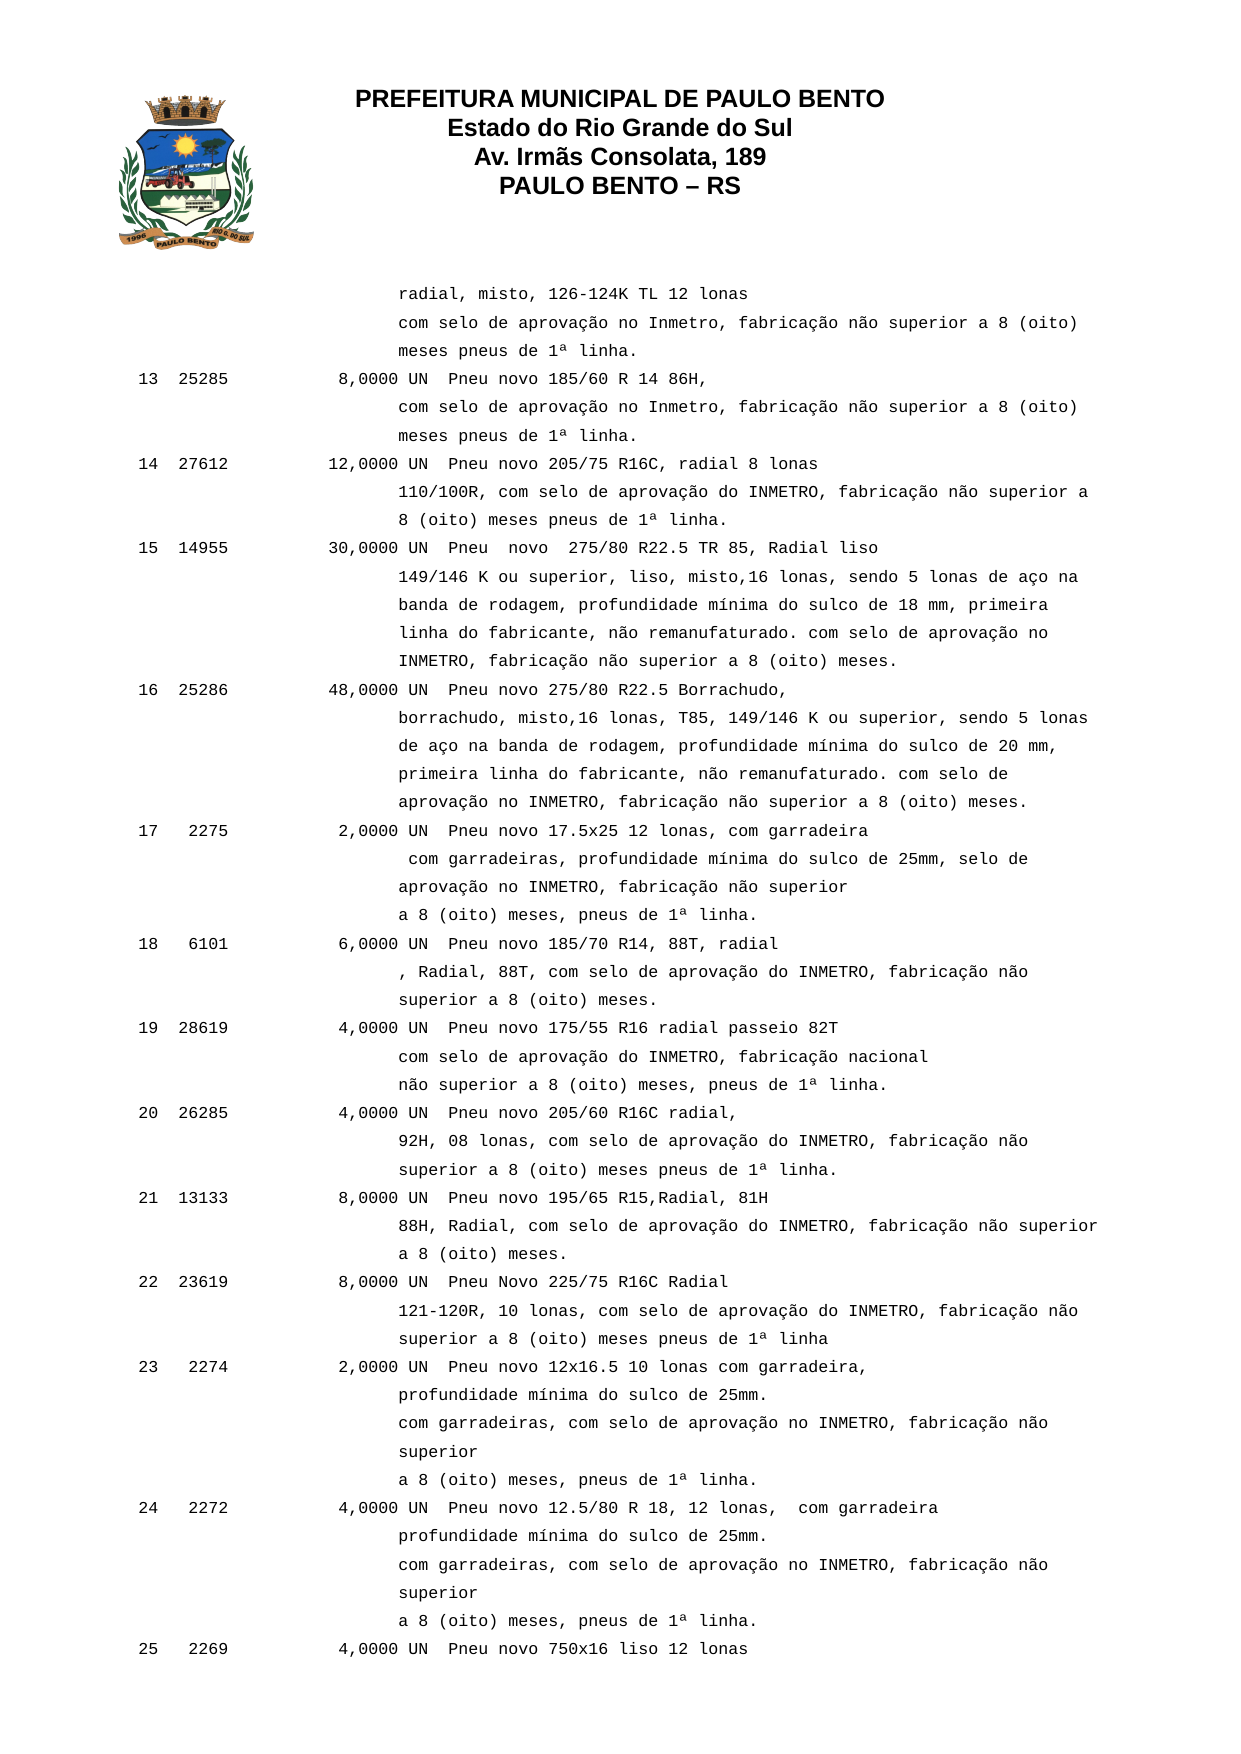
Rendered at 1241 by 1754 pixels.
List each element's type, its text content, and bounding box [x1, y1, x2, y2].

text radial, misto, 126-124K TL 12 lonas com selo de aprovação no Inmetro, fabricação não superior a 8 (oito) meses pneus de 1ª linha. 13 25285 8,0000 UN Pneu novo 185/60 R 14 86H, com selo de aprovação no Inmetro, fabricação não superior a 8 (oito) meses pneus de 1ª linha. 14 27612 12,0000 UN Pneu novo 205/75 R16C, radial 8 lonas 110/100R, com selo de aprovação do INMETRO, fabricação não superior a 8 (oito) meses pneus de 1ª linha. 15 14955 30,0000 UN Pneu novo 275/80 R22.5 TR 85, Radial liso 149/146 K ou superior, liso, misto,16 lonas, sendo 5 lonas de aço na banda de rodagem, profundidade mínima do sulco de 18 mm, primeira linha do fabricante, não remanufaturado. com selo de aprovação no INMETRO, fabricação não superior a 8 (oito) meses. 16 25286 48,0000 UN Pneu novo 275/80 R22.5 Borrachudo, borrachudo, misto,16 lonas, T85, 149/146 K ou superior, sendo 5 lonas de aço na banda de rodagem, profundidade mínima do sulco de 20 mm, primeira linha do fabricante, não remanufaturado. com selo de aprovação no INMETRO, fabricação não superior a 8 (oito) meses. 17 2275 2,0000 UN Pneu novo 17.5x25 12 lonas, com garradeira com garradeiras, profundidade mínima do sulco de 25mm, selo de aprovação no INMETRO, fabricação não superior a 8 (oito) meses, pneus de 1ª linha. 18 6101 6,0000 UN Pneu novo 185/70 R14, 88T, radial , Radial, 88T, com selo de aprovação do INMETRO, fabricação não superior a 8 (oito) meses. 19 28619 4,0000 UN Pneu novo 175/55 R16 radial passeio 82T com selo de aprovação do INMETRO, fabricação nacional não superior a 8 (oito) meses, pneus de 1ª linha. 20 26285 4,0000 UN Pneu novo 205/60 R16C radial, 92H, 08 lonas, com selo de aprovação do INMETRO, fabricação não superior a 8 (oito) meses pneus de 1ª linha. 21 13133 8,0000 UN Pneu novo 195/65 R15,Radial, 81H 88H, Radial, com selo de aprovação do INMETRO, fabricação não superior a 8 (oito) meses. 22 23619 8,0000 UN Pneu Novo 225/75 R16C Radial 121-120R, 10 lonas, com selo de aprovação do INMETRO, fabricação não superior a 8 (oito) meses pneus de 1ª linha 23 2274 2,0000 UN Pneu novo 12x16.5 10 lonas com garradeira, profundidade mínima do sulco de 25mm. com garradeiras, com selo de aprovação no INMETRO, fabricação não superior a 8 (oito) meses, pneus de 1ª linha. 24 2272 4,0000 UN Pneu novo 12.5/80 R 18, 12 lonas, com garradeira profundidade mínima do sulco de 25mm. com garradeiras, com selo de aprovação no INMETRO, fabricação não superior a 8 (oito) meses, pneus de 1ª linha. 25 2269 4,0000 UN Pneu novo 750x16 liso 12 lonas [118, 286, 1122, 1660]
